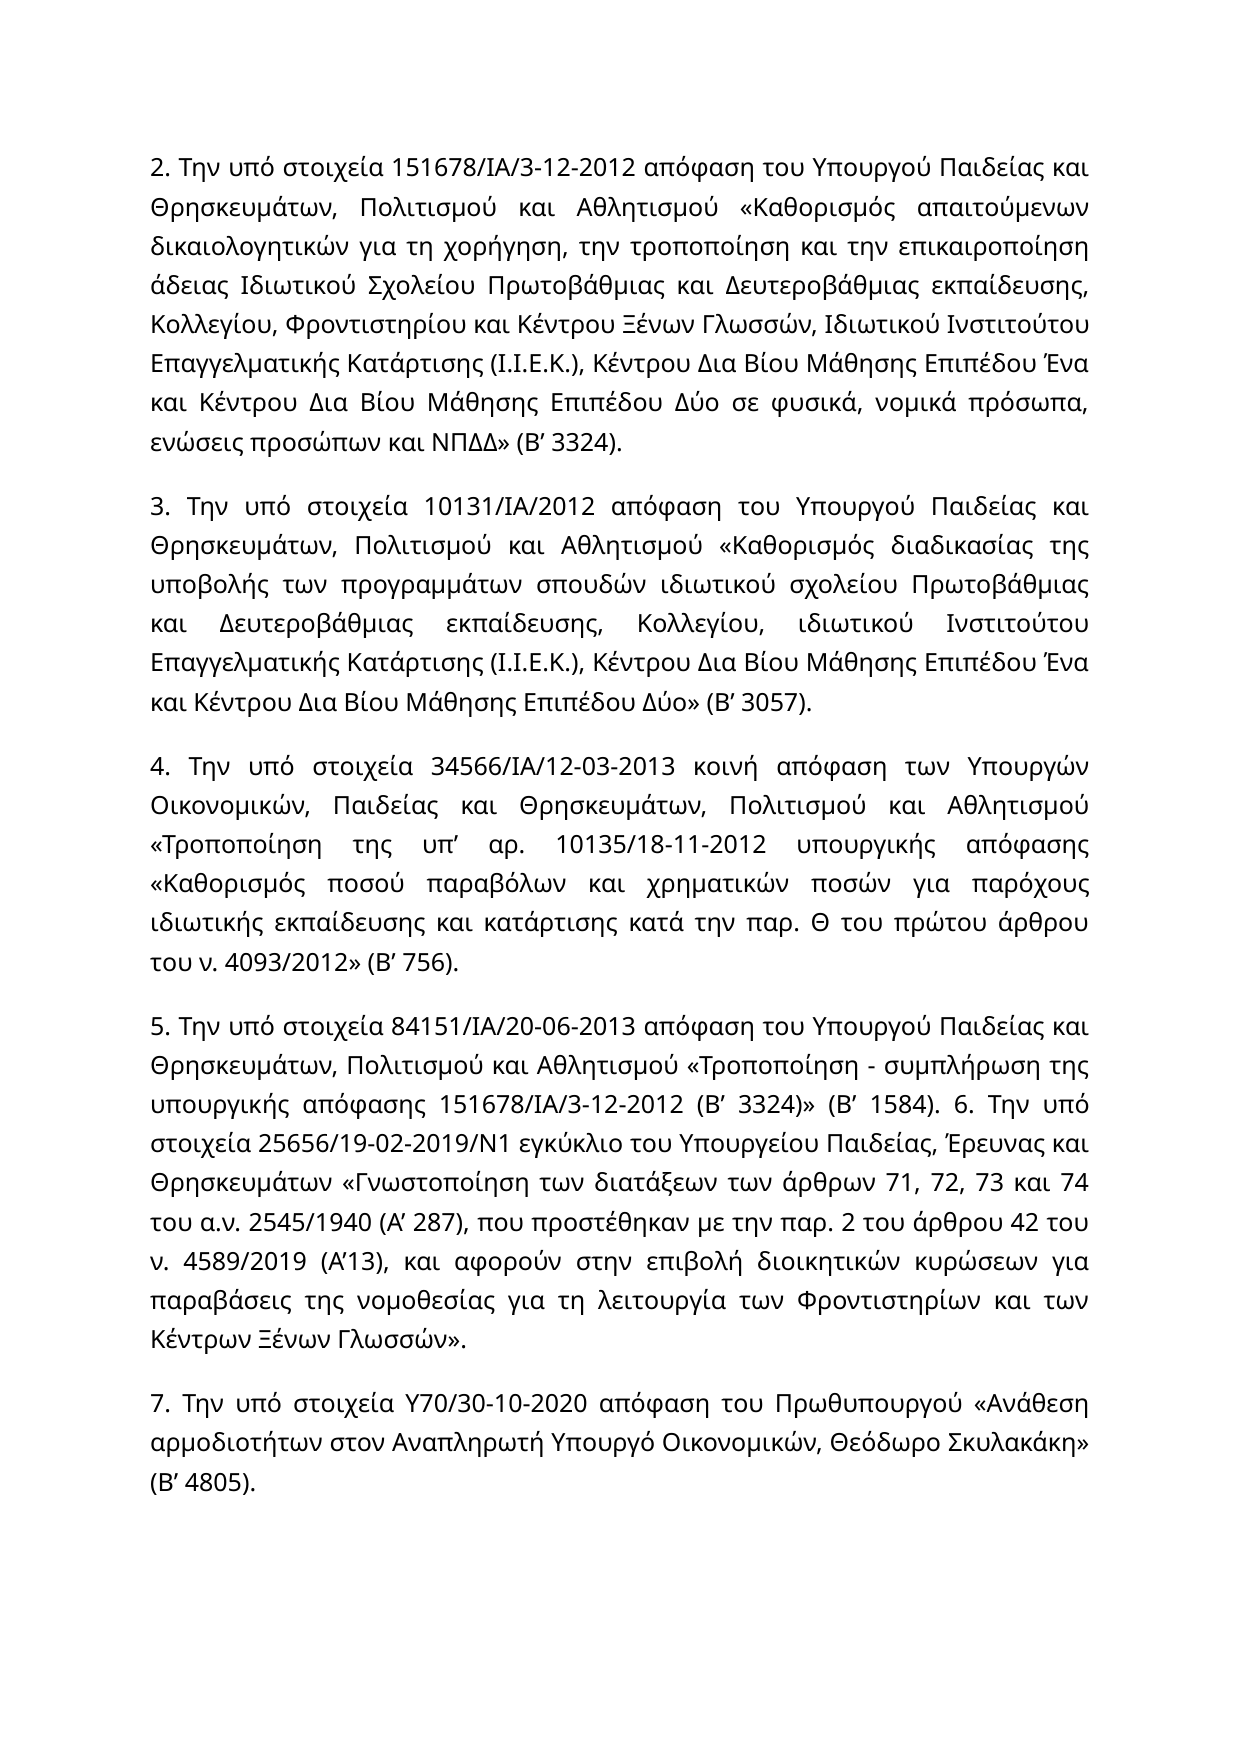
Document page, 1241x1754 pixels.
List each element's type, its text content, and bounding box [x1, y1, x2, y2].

text 4. Την υπό στοιχεία 34566/ΙΑ/12-03-2013 κοινή απόφαση των Υπουργών Οικονομικών, Παιδείας και Θρησκευμάτων, Πολιτισμού και Αθλητισμού «Τροποποίηση της υπ’ αρ. 10135/18-11-2012 υπουργικής απόφασης «Καθορισμός ποσού παραβόλων και χρηματικών ποσών για παρόχους ιδιωτικής εκπαίδευσης και κατάρτισης κατά την παρ. Θ του πρώτου άρθρου του ν. 4093/2012» (Β’ 756). [150, 748, 1090, 978]
text 7. Την υπό στοιχεία Υ70/30-10-2020 απόφαση του Πρωθυπουργού «Ανάθεση αρμοδιοτήτων στον Αναπληρωτή Υπουργό Οικονομικών, Θεόδωρο Σκυλακάκη» (Β’ 4805). [150, 1386, 1090, 1498]
text 5. Την υπό στοιχεία 84151/ΙΑ/20-06-2013 απόφαση του Υπουργού Παιδείας και Θρησκευμάτων, Πολιτισμού και Αθλητισμού «Τροποποίηση - συμπλήρωση της υπουργικής απόφασης 151678/ΙΑ/3-12-2012 (Β’ 3324)» (Β’ 1584). 6. Την υπό στοιχεία 25656/19-02-2019/Ν1 εγκύκλιο του Υπουργείου Παιδείας, Έρευνας και Θρησκευμάτων «Γνωστοποίηση των διατάξεων των άρθρων 71, 72, 73 και 74 του α.ν. 2545/1940 (Α’ 287), που προστέθηκαν με την παρ. 2 του άρθρου 42 του ν. 4589/2019 (Α’13), και αφορούν στην επιβολή διοικητικών κυρώσεων για παραβάσεις της νομοθεσίας για τη λειτουργία των Φροντιστηρίων και των Κέντρων Ξένων Γλωσσών». [150, 1008, 1090, 1356]
text 3. Την υπό στοιχεία 10131/ΙΑ/2012 απόφαση του Υπουργού Παιδείας και Θρησκευμάτων, Πολιτισμού και Αθλητισμού «Καθορισμός διαδικασίας της υποβολής των προγραμμάτων σπουδών ιδιωτικού σχολείου Πρωτοβάθμιας και Δευτεροβάθμιας εκπαίδευσης, Κολλεγίου, ιδιωτικού Ινστιτούτου Επαγγελματικής Κατάρτισης (Ι.Ι.Ε.Κ.), Κέντρου Δια Βίου Μάθησης Επιπέδου Ένα και Κέντρου Δια Βίου Μάθησης Επιπέδου Δύο» (Β’ 3057). [150, 488, 1090, 718]
text 2. Την υπό στοιχεία 151678/ΙΑ/3-12-2012 απόφαση του Υπουργού Παιδείας και Θρησκευμάτων, Πολιτισμού και Αθλητισμού «Καθορισμός απαιτούμενων δικαιολογητικών για τη χορήγηση, την τροποποίηση και την επικαιροποίηση άδειας Ιδιωτικού Σχολείου Πρωτοβάθμιας και Δευτεροβάθμιας εκπαίδευσης, Κολλεγίου, Φροντιστηρίου και Κέντρου Ξένων Γλωσσών, Ιδιωτικού Ινστιτούτου Επαγγελματικής Κατάρτισης (Ι.Ι.Ε.Κ.), Κέντρου Δια Βίου Μάθησης Επιπέδου Ένα και Κέντρου Δια Βίου Μάθησης Επιπέδου Δύο σε φυσικά, νομικά πρόσωπα, ενώσεις προσώπων και ΝΠΔΔ» (Β’ 3324). [150, 150, 1090, 458]
